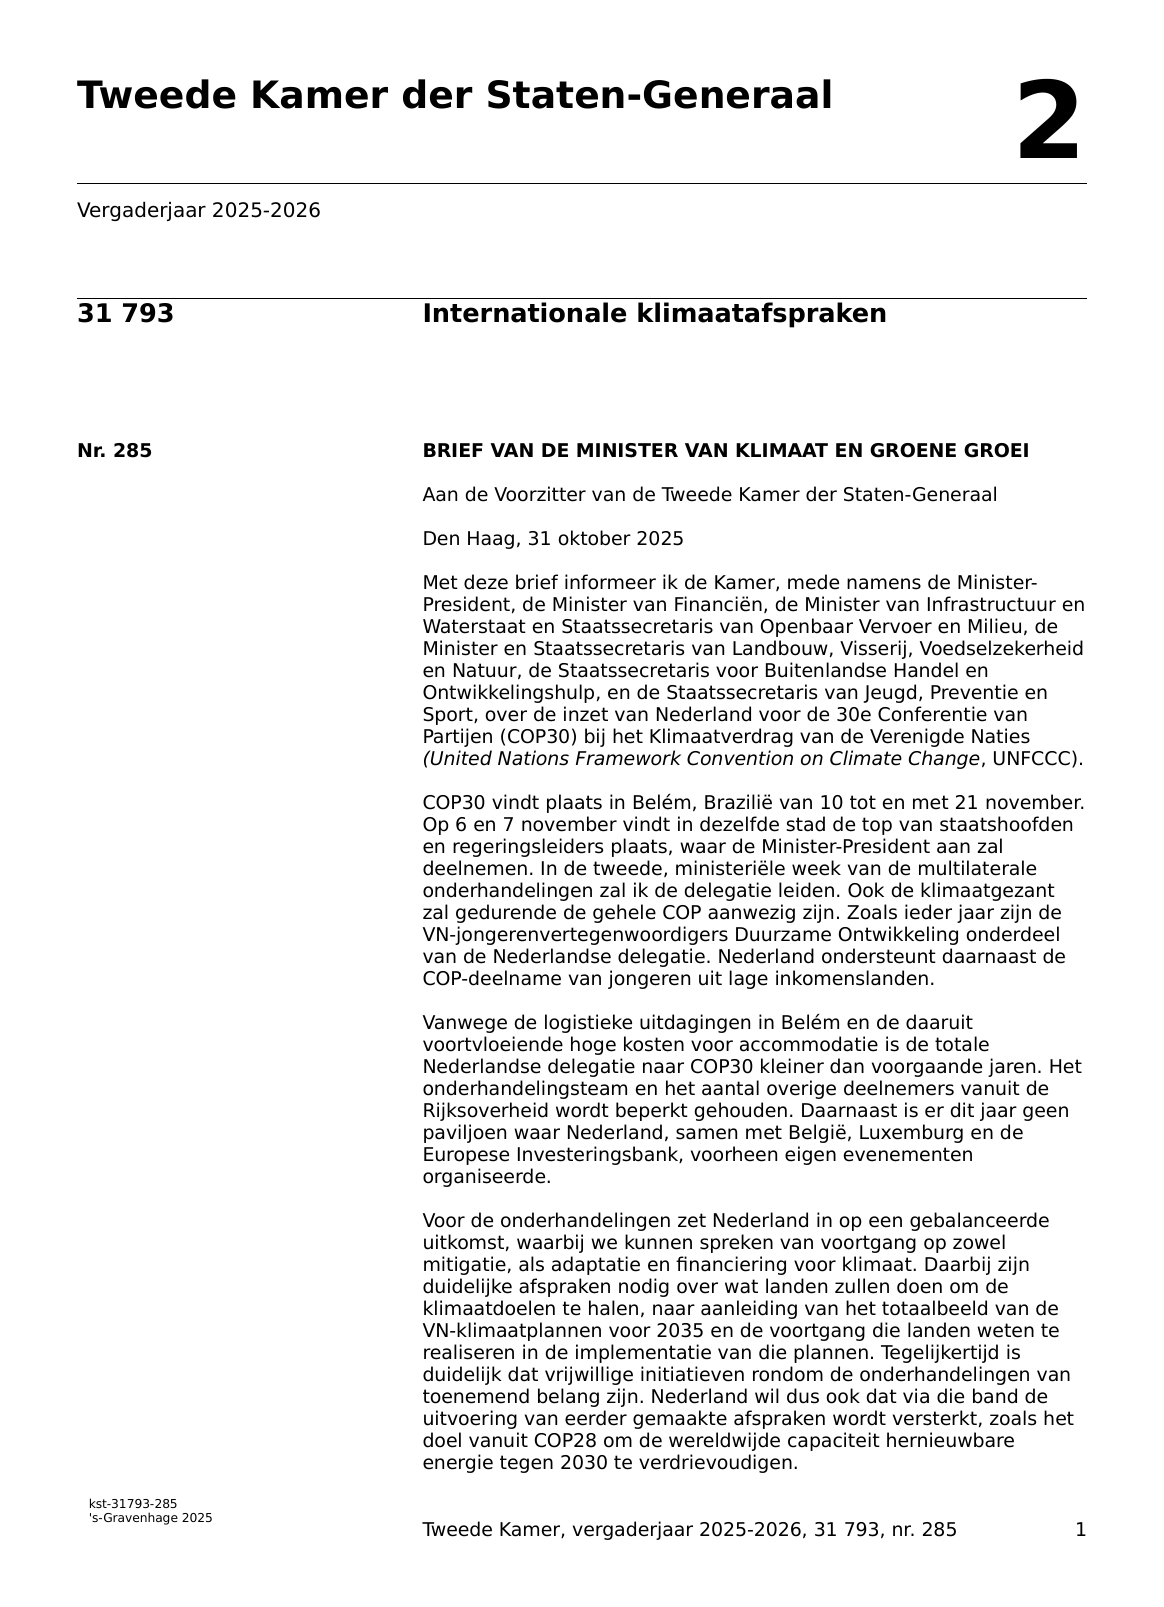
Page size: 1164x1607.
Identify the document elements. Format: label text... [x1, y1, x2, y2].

table_header 2 [886, 59, 1087, 183]
table_header Tweede Kamer der Staten-Generaal [77, 59, 886, 183]
text 's-Gravenhage 2025 [88, 1511, 323, 1525]
text Den Haag, 31 oktober 2025 [422, 528, 1087, 550]
subtitle 31 793 Internationale klimaatafspraken [77, 299, 1087, 329]
text Met deze brief informeer ik de Kamer, mede namens de Minister-President, de Minister van Financiën, de Minister van Infrastructuur en Waterstaat en Staatssecretaris van Openbaar Vervoer en Milieu, de Minister en Staatssecretaris van Landbouw, Visserij, Voedselzekerheid en Natuur, de Staatssecretaris voor Buitenlandse Handel en Ontwikkelingshulp, en de Staatssecretaris van Jeugd, Preventie en Sport, over de inzet van Nederland voor de 30e Conferentie van Partijen (COP30) bij het Klimaatverdrag van de Verenigde Naties (United Nations Framework Convention on Climate Change, UNFCCC). [422, 572, 1087, 770]
table_cell Vergaderjaar 2025-2026 [77, 184, 1087, 298]
text Vanwege de logistieke uitdagingen in Belém en de daaruit voortvloeiende hoge kosten voor accommodatie is de totale Nederlandse delegatie naar COP30 kleiner dan voorgaande jaren. Het onderhandelingsteam en het aantal overige deelnemers vanuit de Rijksoverheid wordt beperkt gehouden. Daarnaast is er dit jaar geen paviljoen waar Nederland, samen met België, Luxemburg en de Europese Investeringsbank, voorheen eigen evenementen organiseerde. [422, 1012, 1087, 1188]
text COP30 vindt plaats in Belém, Brazilië van 10 tot en met 21 november. Op 6 en 7 november vindt in dezelfde stad de top van staatshoofden en regeringsleiders plaats, waar de Minister-President aan zal deelnemen. In de tweede, ministeriële week van de multilaterale onderhandelingen zal ik de delegatie leiden. Ook de klimaatgezant zal gedurende de gehele COP aanwezig zijn. Zoals ieder jaar zijn de VN-jongerenvertegenwoordigers Duurzame Ontwikkeling onderdeel van de Nederlandse delegatie. Nederland ondersteunt daarnaast de COP-deelname van jongeren uit lage inkomenslanden. [422, 792, 1087, 990]
text Aan de Voorzitter van de Tweede Kamer der Staten-Generaal [422, 484, 1087, 506]
text kst-31793-285 [88, 1497, 323, 1511]
subtitle Nr. 285 BRIEF VAN DE MINISTER VAN KLIMAAT EN GROENE GROEI [77, 440, 1087, 462]
text Voor de onderhandelingen zet Nederland in op een gebalanceerde uitkomst, waarbij we kunnen spreken van voortgang op zowel mitigatie, als adaptatie en financiering voor klimaat. Daarbij zijn duidelijke afspraken nodig over wat landen zullen doen om de klimaatdoelen te halen, naar aanleiding van het totaalbeeld van de VN-klimaatplannen voor 2035 en de voortgang die landen weten te realiseren in de implementatie van die plannen. Tegelijkertijd is duidelijk dat vrijwillige initiatieven rondom de onderhandelingen van toenemend belang zijn. Nederland wil dus ook dat via die band de uitvoering van eerder gemaakte afspraken wordt versterkt, zoals het doel vanuit COP28 om de wereldwijde capaciteit hernieuwbare energie tegen 2030 te verdrievoudigen. [422, 1210, 1087, 1474]
